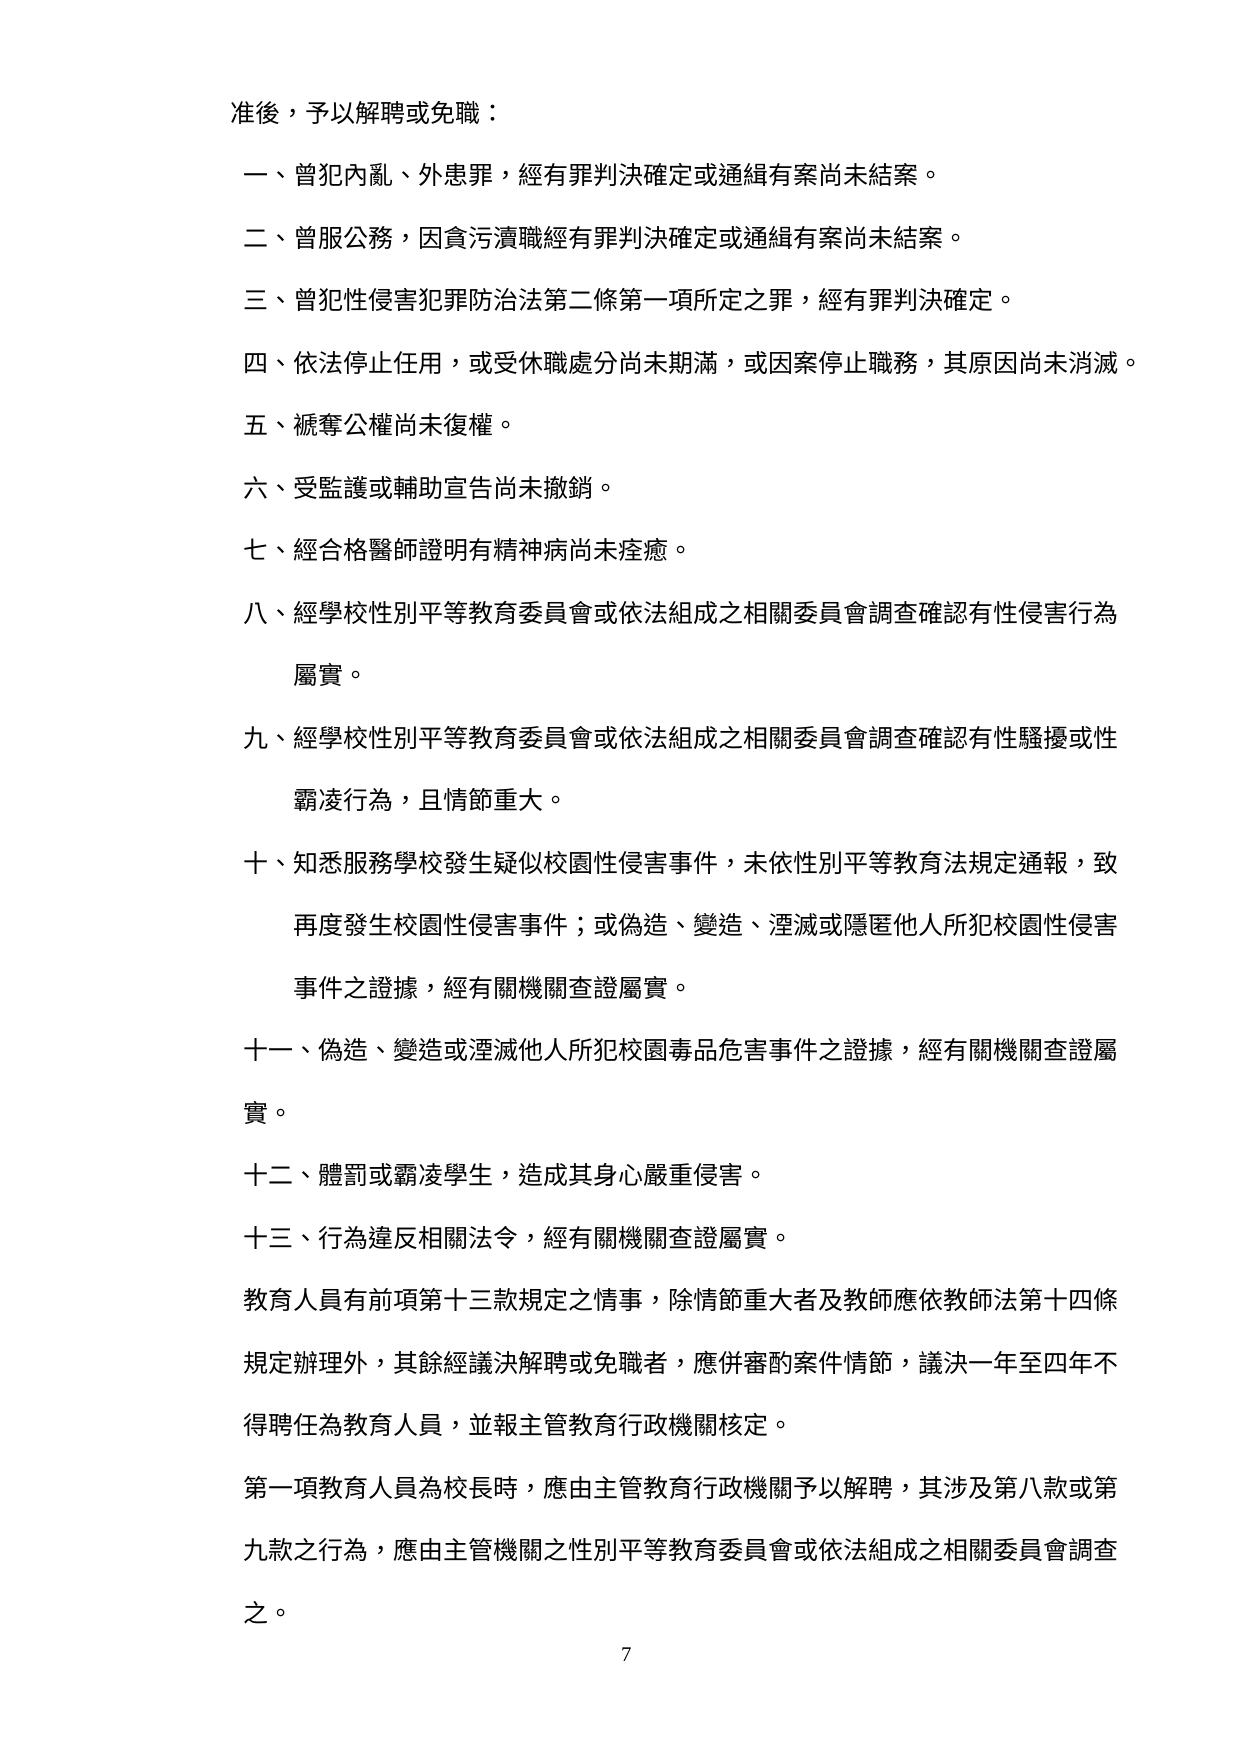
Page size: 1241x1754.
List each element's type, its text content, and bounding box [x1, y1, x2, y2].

text 十二、體罰或霸凌學生，造成其身心嚴重侵害。 [193, 1132, 1134, 1194]
text 七、經合格醫師證明有精神病尚未痊癒。 [193, 507, 1134, 569]
text 第一項教育人員為校長時，應由主管教育行政機關予以解聘，其涉及第八款或第九款之行為，應由主管機關之性別平等教育委員會或依法組成之相關委員會調查之。 [243, 1444, 1134, 1632]
text 十、知悉服務學校發生疑似校園性侵害事件，未依性別平等教育法規定通報，致再度發生校園性侵害事件；或偽造、變造、湮滅或隱匿他人所犯校園性侵害事件之證據，經有關機關查證屬實。 [243, 819, 1134, 1007]
text 准後，予以解聘或免職： [118, 69, 1134, 132]
text 二、曾服公務，因貪污瀆職經有罪判決確定或通緝有案尚未結案。 [193, 194, 1134, 257]
text 四、依法停止任用，或受休職處分尚未期滿，或因案停止職務，其原因尚未消滅。 [193, 319, 1134, 382]
text 三、曾犯性侵害犯罪防治法第二條第一項所定之罪，經有罪判決確定。 [193, 257, 1134, 319]
text 十一、偽造、變造或湮滅他人所犯校園毒品危害事件之證據，經有關機關查證屬實。 [243, 1007, 1134, 1132]
text 八、經學校性別平等教育委員會或依法組成之相關委員會調查確認有性侵害行為屬實。 [243, 569, 1134, 694]
text 五、褫奪公權尚未復權。 [193, 382, 1134, 444]
text 一、曾犯內亂、外患罪，經有罪判決確定或通緝有案尚未結案。 [193, 132, 1134, 194]
text 九、經學校性別平等教育委員會或依法組成之相關委員會調查確認有性騷擾或性霸凌行為，且情節重大。 [243, 694, 1134, 819]
text 教育人員有前項第十三款規定之情事，除情節重大者及教師應依教師法第十四條規定辦理外，其餘經議決解聘或免職者，應併審酌案件情節，議決一年至四年不得聘任為教育人員，並報主管教育行政機關核定。 [243, 1257, 1134, 1444]
text 十三、行為違反相關法令，經有關機關查證屬實。 [193, 1194, 1134, 1257]
text 六、受監護或輔助宣告尚未撤銷。 [193, 444, 1134, 507]
